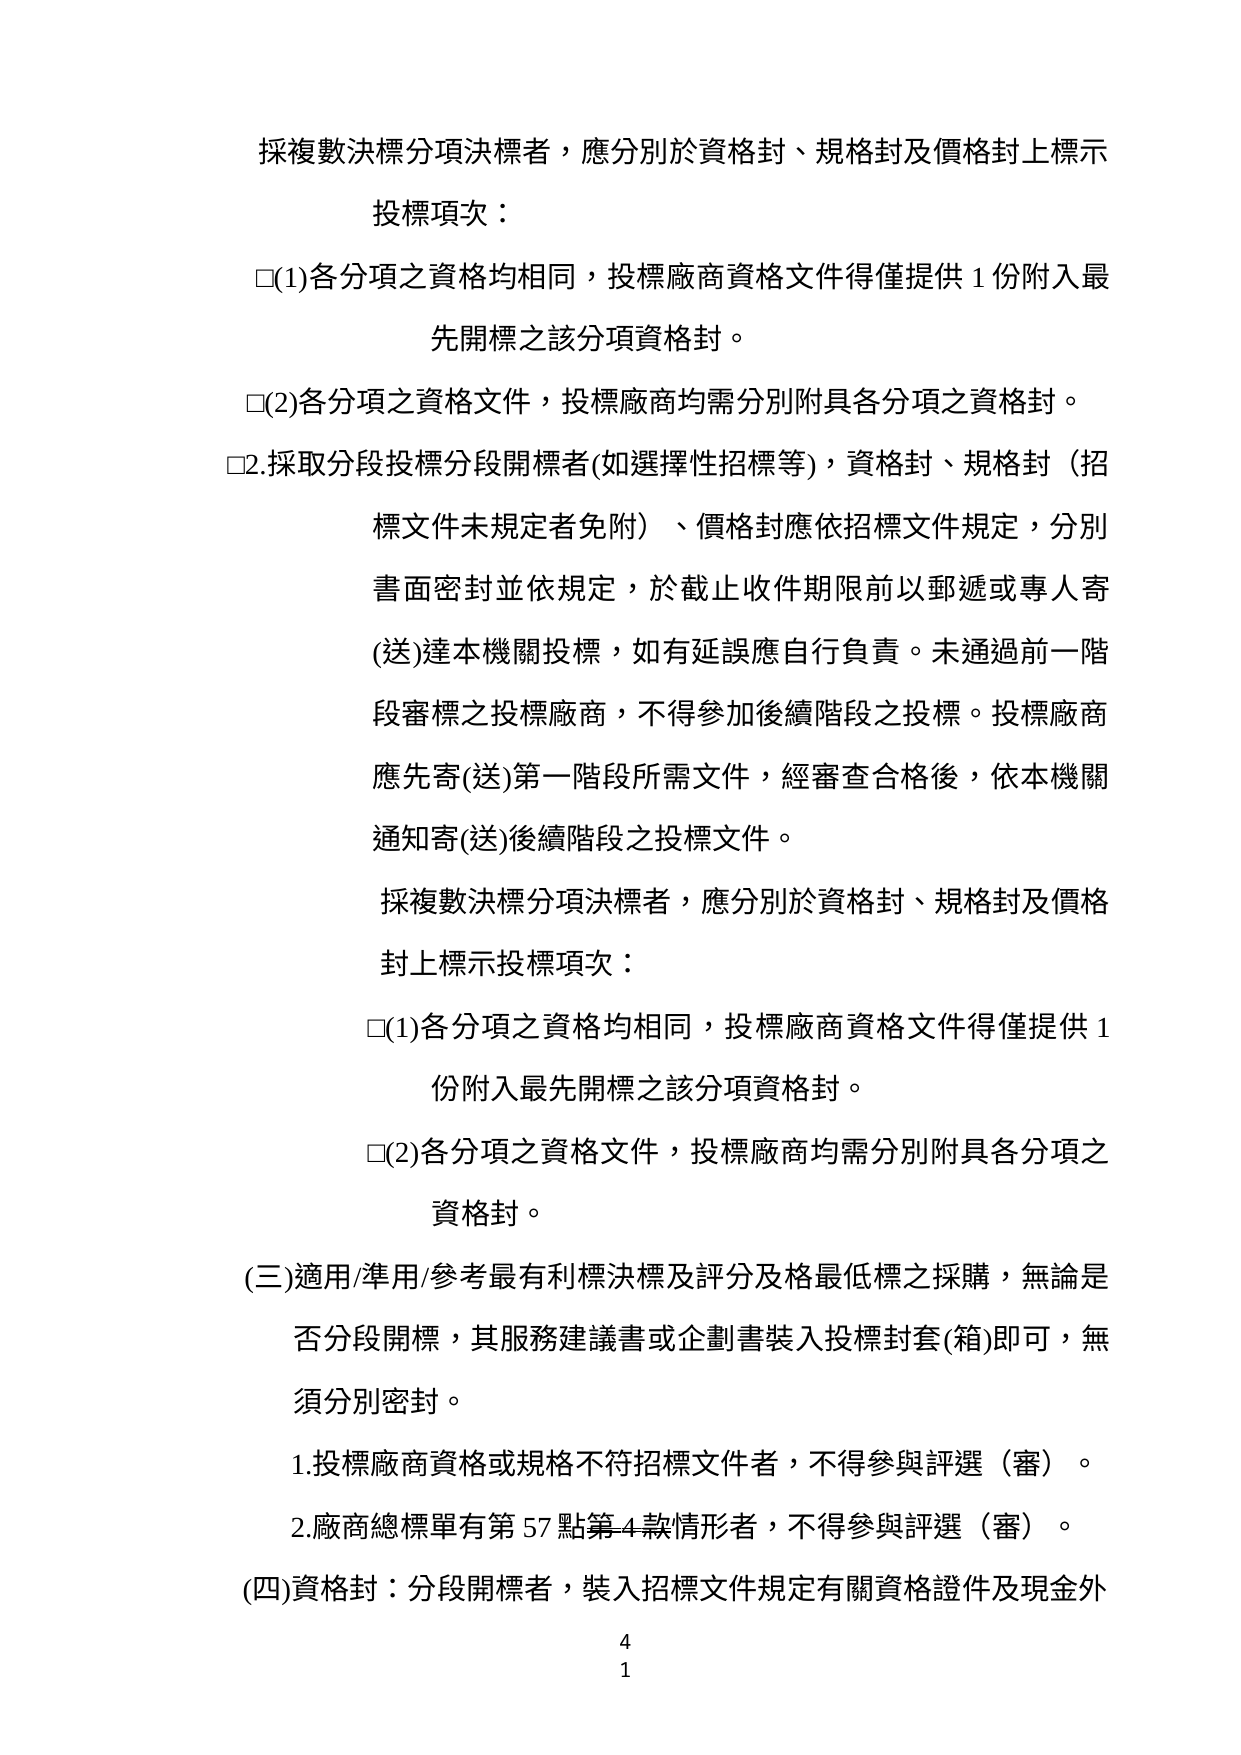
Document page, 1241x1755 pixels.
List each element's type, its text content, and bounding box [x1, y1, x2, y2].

text 採複數決標分項決標者，應分別於資格封、規格封及價格封上標示投標項次： [380, 858, 1110, 983]
text □(2)各分項之資格文件，投標廠商均需分別附具各分項之資格封。 [367, 1108, 1110, 1233]
text □2.採取分段投標分段開標者(如選擇性招標等)，資格封、規格封（招標文件未規定者免附）、價格封應依招標文件規定，分別書面密封並依規定，於截止收件期限前以郵遞或專人寄(送)達本機關投標，如有延誤應自行負責。未通過前一階段審標之投標廠商，不得參加後續階段之投標。投標廠商應先寄(送)第一階段所需文件，經審查合格後，依本機關通知寄(送)後續階段之投標文件。 [130, 420, 1110, 858]
text □(1)各分項之資格均相同，投標廠商資格文件得僅提供1份附入最先開標之該分項資格封。 [130, 233, 1110, 358]
text 採複數決標分項決標者，應分別於資格封、規格封及價格封上標示投標項次： [130, 108, 1110, 233]
text □(2)各分項之資格文件，投標廠商均需分別附具各分項之資格封。 [130, 358, 1110, 420]
text 1.投標廠商資格或規格不符招標文件者，不得參與評選（審）。 [130, 1420, 1110, 1483]
text (四)資格封：分段開標者，裝入招標文件規定有關資格證件及現金外 [242, 1545, 1110, 1608]
text (三)適用/準用/參考最有利標決標及評分及格最低標之採購，無論是否分段開標，其服務建議書或企劃書裝入投標封套(箱)即可，無須分別密封。 [244, 1233, 1110, 1420]
text □(1)各分項之資格均相同，投標廠商資格文件得僅提供1份附入最先開標之該分項資格封。 [367, 983, 1110, 1108]
text 2.廠商總標單有第57點第4款情形者，不得參與評選（審）。 [130, 1483, 1110, 1545]
